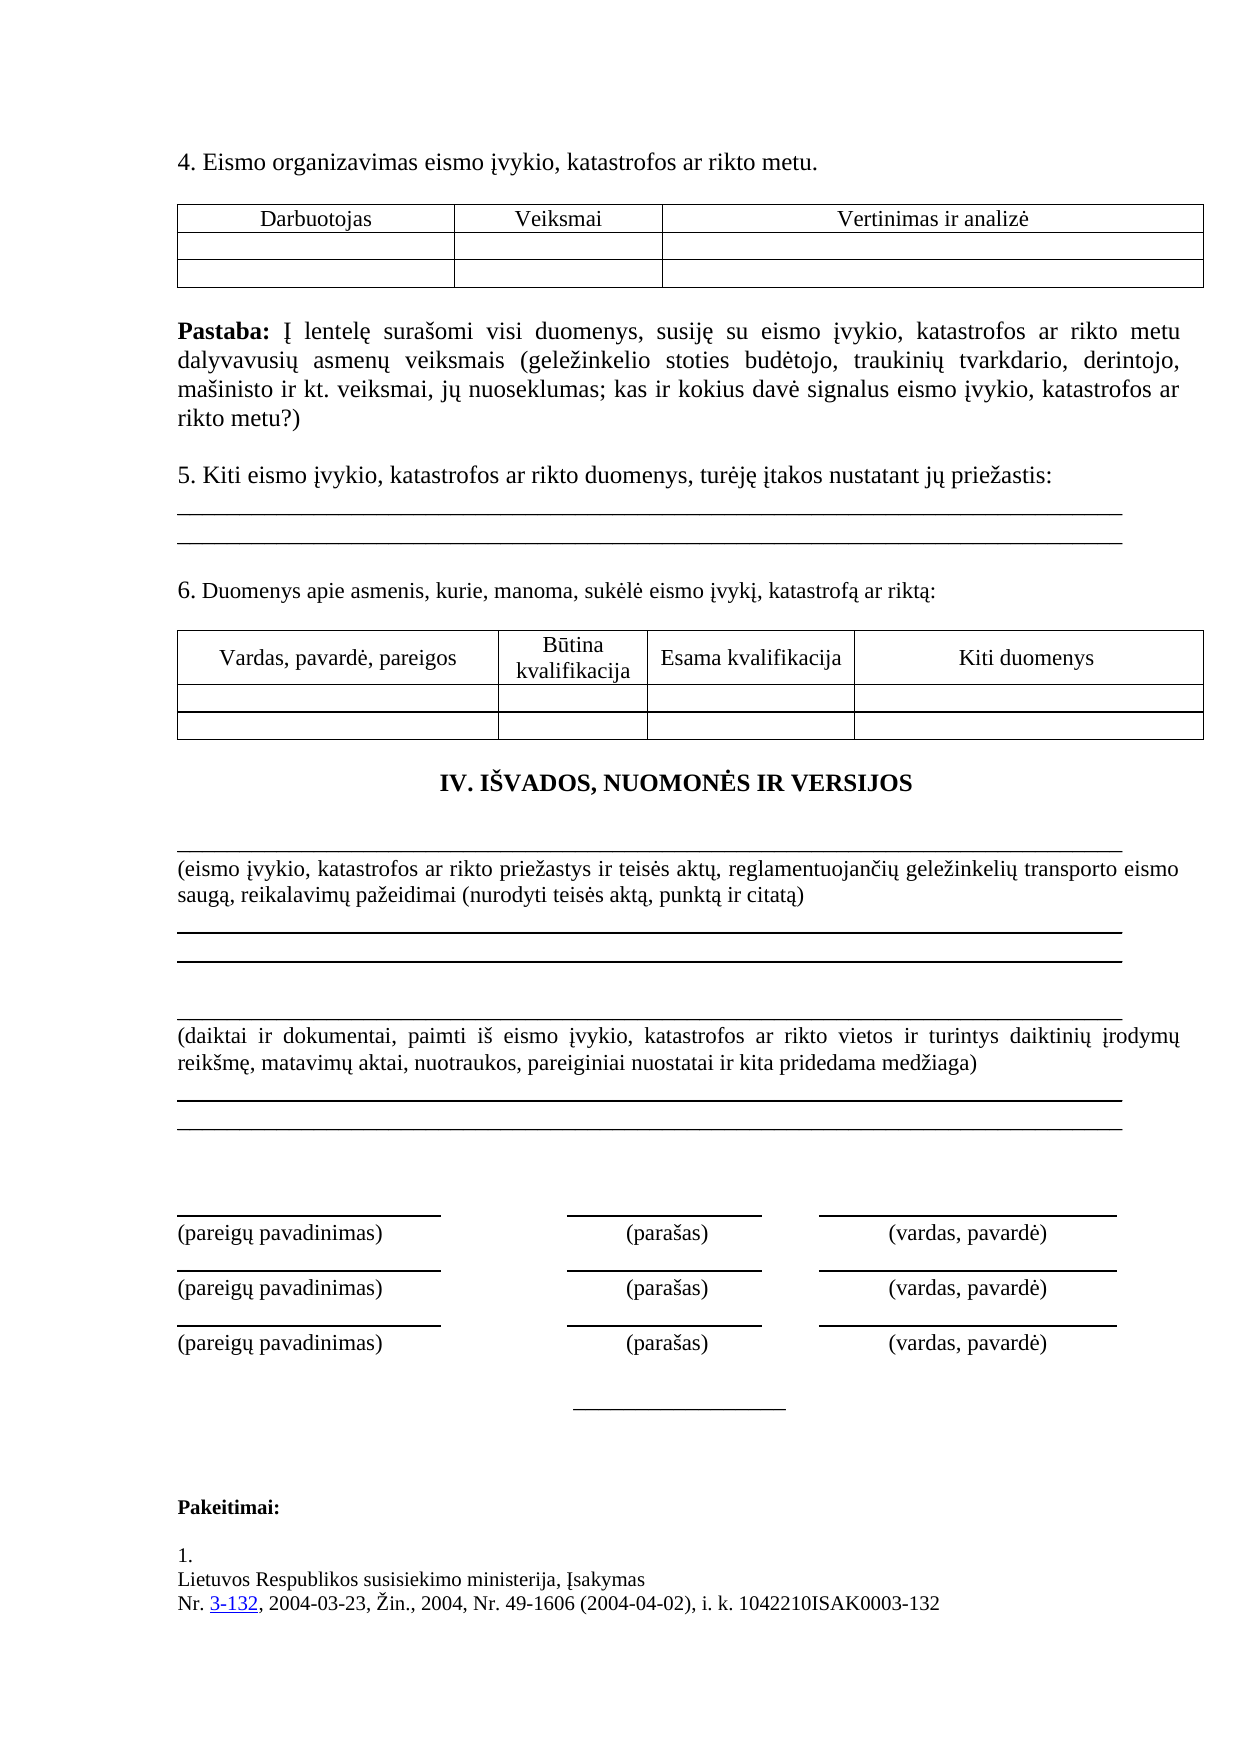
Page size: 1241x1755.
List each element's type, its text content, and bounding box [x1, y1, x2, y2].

text 5. Kiti eismo įvykio, katastrofos ar rikto duomenys, turėję įtakos nustatant jų priežastis: [177, 460, 1181, 489]
table_header Vertinimas ir analizė [663, 205, 1203, 232]
table_cell [178, 233, 454, 259]
text _ [177, 1190, 1181, 1219]
table_cell [663, 233, 1203, 259]
text _ [177, 1104, 1181, 1133]
text _ [177, 1300, 1181, 1329]
table_cell [499, 713, 647, 739]
text Nr. 3-132, 2004-03-23, Žin., 2004, Nr. 49-1606 (2004-04-02), i. k. 1042210ISAK0003-132 [177, 1591, 1181, 1615]
text 4. Eismo organizavimas eismo įvykio, katastrofos ar rikto metu. [177, 147, 1181, 176]
text _ [177, 826, 1181, 855]
table_cell [499, 685, 647, 711]
text _ [177, 1245, 1181, 1274]
text 6. Duomenys apie asmenis, kurie, manoma, sukėlė eismo įvykį, katastrofą ar riktą: [177, 575, 1181, 604]
table_cell [855, 713, 1203, 739]
table_cell [855, 685, 1203, 711]
table_header Esama kvalifikacija [648, 631, 854, 684]
text _ [177, 1075, 1181, 1104]
text _ [177, 936, 1181, 965]
table_cell [648, 713, 854, 739]
text IV. IŠVADOS, NUOMONĖS IR VERSIJOS [177, 768, 1181, 797]
table_cell [178, 713, 498, 739]
text (pareigų pavadinimas) (parašas) (vardas, pavardė) [177, 1274, 1181, 1300]
text Pastaba: Į lentelę surašomi visi duomenys, susiję su eismo įvykio, katastrofos ar rikto metu dalyvavusių asmenų veiksmais (geležinkelio stoties budėtojo, traukinių tvarkdario, derintojo, mašinisto ir kt. veiksmai, jų nuoseklumas; kas ir kokius davė signalus eismo įvykio, katastrofos ar rikto metu?) [177, 316, 1181, 431]
text Lietuvos Respublikos susisiekimo ministerija, Įsakymas [177, 1567, 1181, 1591]
table_cell [663, 260, 1203, 287]
table_header Vardas, pavardė, pareigos [178, 631, 498, 684]
table_header Kiti duomenys [855, 631, 1203, 684]
table_cell [455, 233, 662, 259]
text _ [177, 489, 1181, 518]
text Pakeitimai: [177, 1494, 1181, 1519]
table_cell [178, 260, 454, 287]
table_header Būtina kvalifikacija [499, 631, 647, 684]
table_cell [178, 685, 498, 711]
text _________________ [177, 1384, 1181, 1413]
text _ [177, 518, 1181, 546]
table_cell [648, 685, 854, 711]
text (daiktai ir dokumentai, paimti iš eismo įvykio, katastrofos ar rikto vietos ir turintys daiktinių įrodymų reikšmę, matavimų aktai, nuotraukos, pareiginiai nuostatai ir kita pridedama medžiaga) [177, 1022, 1181, 1075]
text (eismo įvykio, katastrofos ar rikto priežastys ir teisės aktų, reglamentuojančių geležinkelių transporto eismo saugą, reikalavimų pažeidimai (nurodyti teisės aktą, punktą ir citatą) [177, 855, 1181, 907]
text (pareigų pavadinimas) (parašas) (vardas, pavardė) [177, 1219, 1181, 1245]
text 1. [177, 1543, 1181, 1567]
text _ [177, 994, 1181, 1022]
table_header Darbuotojas [178, 205, 454, 232]
table_header Veiksmai [455, 205, 662, 232]
text (pareigų pavadinimas) (parašas) (vardas, pavardė) [177, 1329, 1181, 1356]
table_cell [455, 260, 662, 287]
